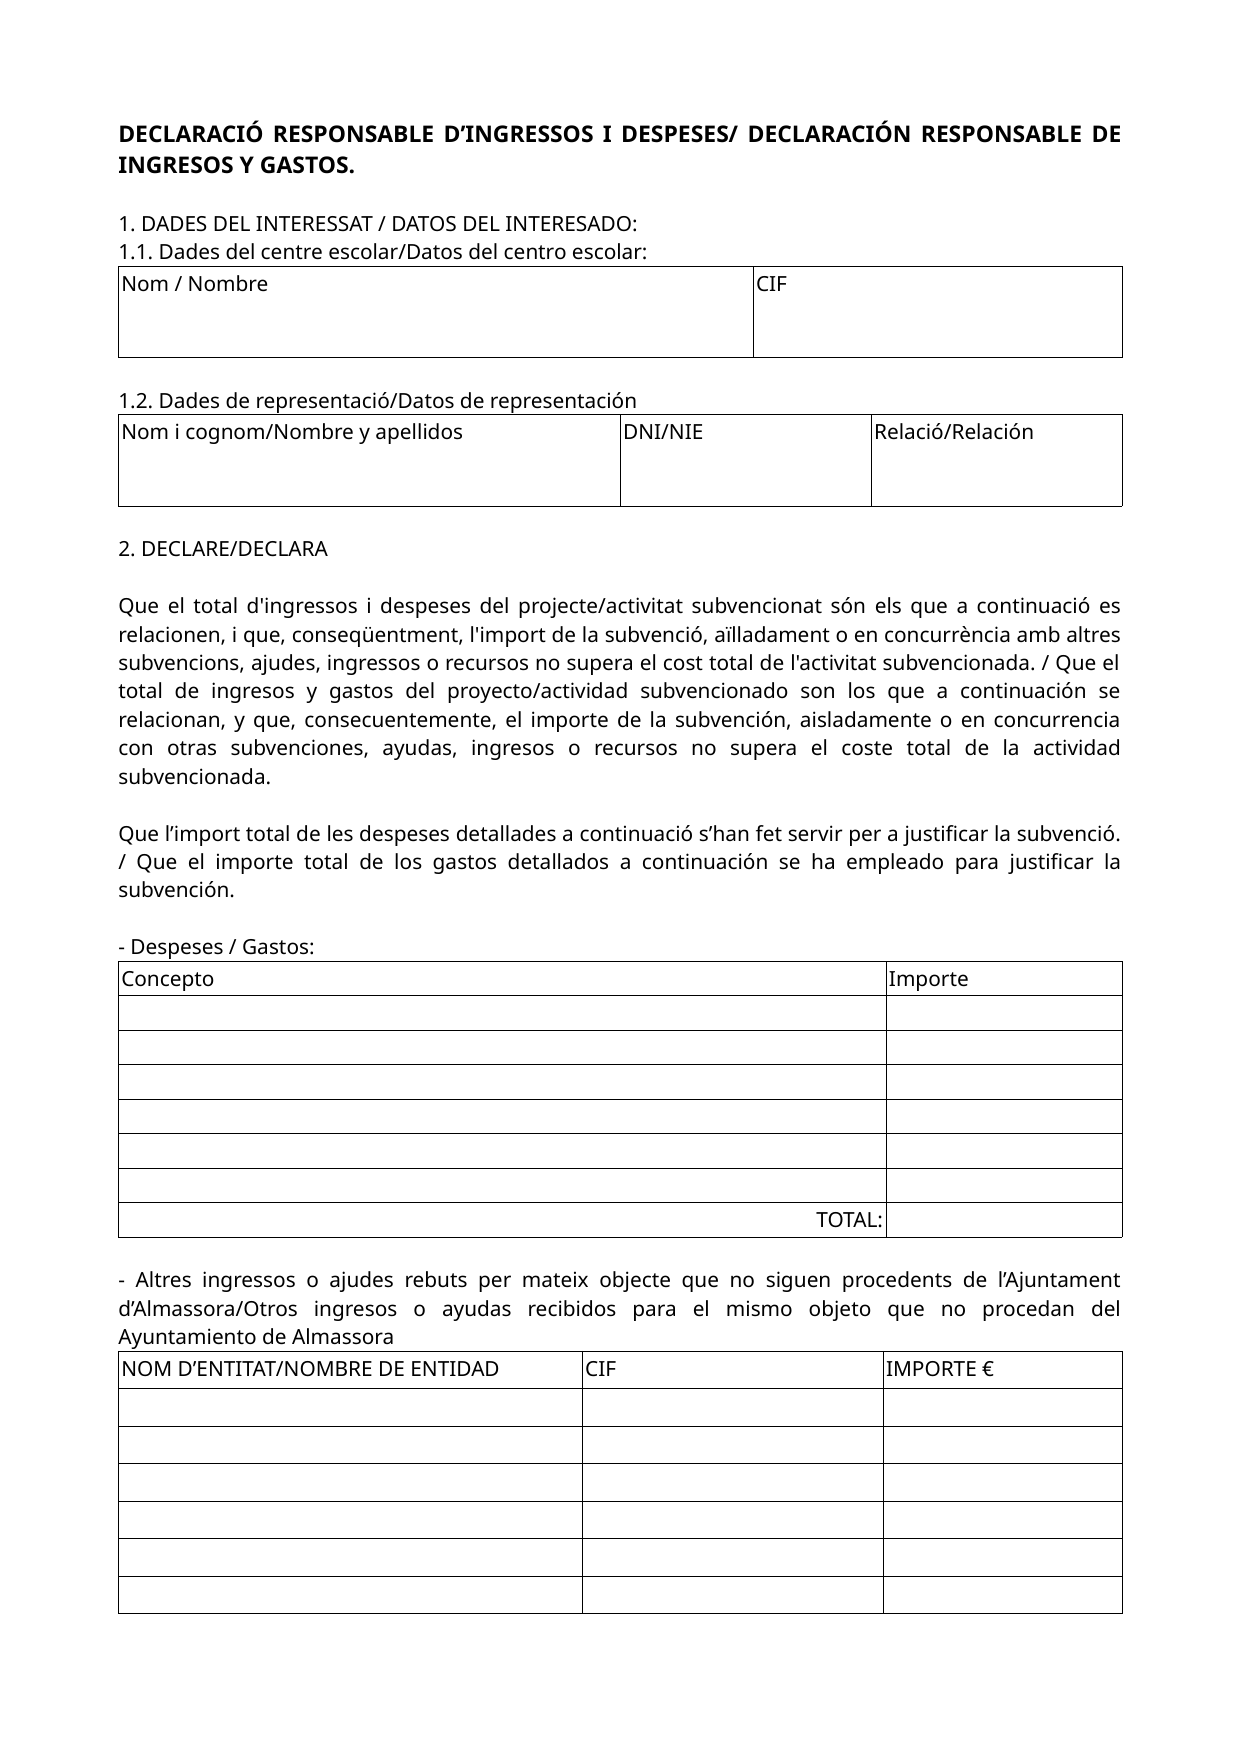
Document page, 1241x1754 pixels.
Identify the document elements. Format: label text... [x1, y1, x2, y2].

table_header CIF [754, 267, 1122, 357]
table_cell [887, 1169, 1122, 1202]
table_cell [119, 1065, 886, 1099]
table_cell [119, 1100, 886, 1133]
table_cell [119, 1427, 582, 1463]
table_cell [887, 1065, 1122, 1099]
table_cell [119, 1031, 886, 1064]
table_cell [884, 1577, 1122, 1613]
table_header Nom / Nombre [119, 267, 753, 357]
table_cell [887, 996, 1122, 1030]
table_cell [119, 1389, 582, 1426]
table_cell [884, 1427, 1122, 1463]
table_header Importe [887, 962, 1122, 995]
text Que l’import total de les despeses detallades a continuació s’han fet servir per a justificar la subvenció. / Que el importe total de los gastos detallados a continuación se ha empleado para justificar la subvención. [118, 819, 1122, 904]
text 2. DECLARE/DECLARA [118, 534, 1122, 563]
table_cell [583, 1577, 883, 1613]
table_header Nom i cognom/Nombre y apellidos [119, 415, 620, 506]
table_header Relació/Relación [872, 415, 1122, 506]
table_cell [119, 1502, 582, 1538]
table_header IMPORTE € [884, 1352, 1122, 1388]
table_cell [887, 1134, 1122, 1168]
table_cell [119, 1577, 582, 1613]
text 1.1. Dades del centre escolar/Datos del centro escolar: [118, 237, 1122, 266]
table_cell [884, 1502, 1122, 1538]
table_header Concepto [119, 962, 886, 995]
text - Despeses / Gastos: [118, 932, 1122, 961]
table_cell [887, 1203, 1122, 1237]
table_cell [884, 1464, 1122, 1501]
table_cell [583, 1464, 883, 1501]
table_cell [119, 1169, 886, 1202]
text 1.2. Dades de representació/Datos de representación [118, 386, 1122, 414]
table_cell [119, 1539, 582, 1576]
table_header CIF [583, 1352, 883, 1388]
table_cell [887, 1031, 1122, 1064]
table_header NOM D’ENTITAT/NOMBRE DE ENTIDAD [119, 1352, 582, 1388]
table_cell [887, 1100, 1122, 1133]
table_cell [119, 1134, 886, 1168]
table_cell [583, 1502, 883, 1538]
text 1. DADES DEL INTERESSAT / DATOS DEL INTERESADO: [118, 209, 1122, 237]
table_cell [583, 1427, 883, 1463]
table_cell [119, 996, 886, 1030]
table_cell TOTAL: [119, 1203, 886, 1237]
table_cell [884, 1389, 1122, 1426]
table_cell [119, 1464, 582, 1501]
text DECLARACIÓ RESPONSABLE D’INGRESSOS I DESPESES/ DECLARACIÓN RESPONSABLE DE INGRESOS Y GASTOS. [118, 118, 1122, 181]
table_header DNI/NIE [621, 415, 871, 506]
table_cell [884, 1539, 1122, 1576]
text Que el total d'ingressos i despeses del projecte/activitat subvencionat són els que a continuació es relacionen, i que, conseqüentment, l'import de la subvenció, aïlladament o en concurrència amb altres subvencions, ajudes, ingressos o recursos no supera el cost total de l'activitat subvencionada. / Que el total de ingresos y gastos del proyecto/actividad subvencionado son los que a continuación se relacionan, y que, consecuentemente, el importe de la subvención, aisladamente o en concurrencia con otras subvenciones, ayudas, ingresos o recursos no supera el coste total de la actividad subvencionada. [118, 591, 1122, 790]
table_cell [583, 1389, 883, 1426]
table_cell [583, 1539, 883, 1576]
text - Altres ingressos o ajudes rebuts per mateix objecte que no siguen procedents de l’Ajuntament d’Almassora/Otros ingresos o ayudas recibidos para el mismo objeto que no procedan del Ayuntamiento de Almassora [118, 1265, 1122, 1351]
